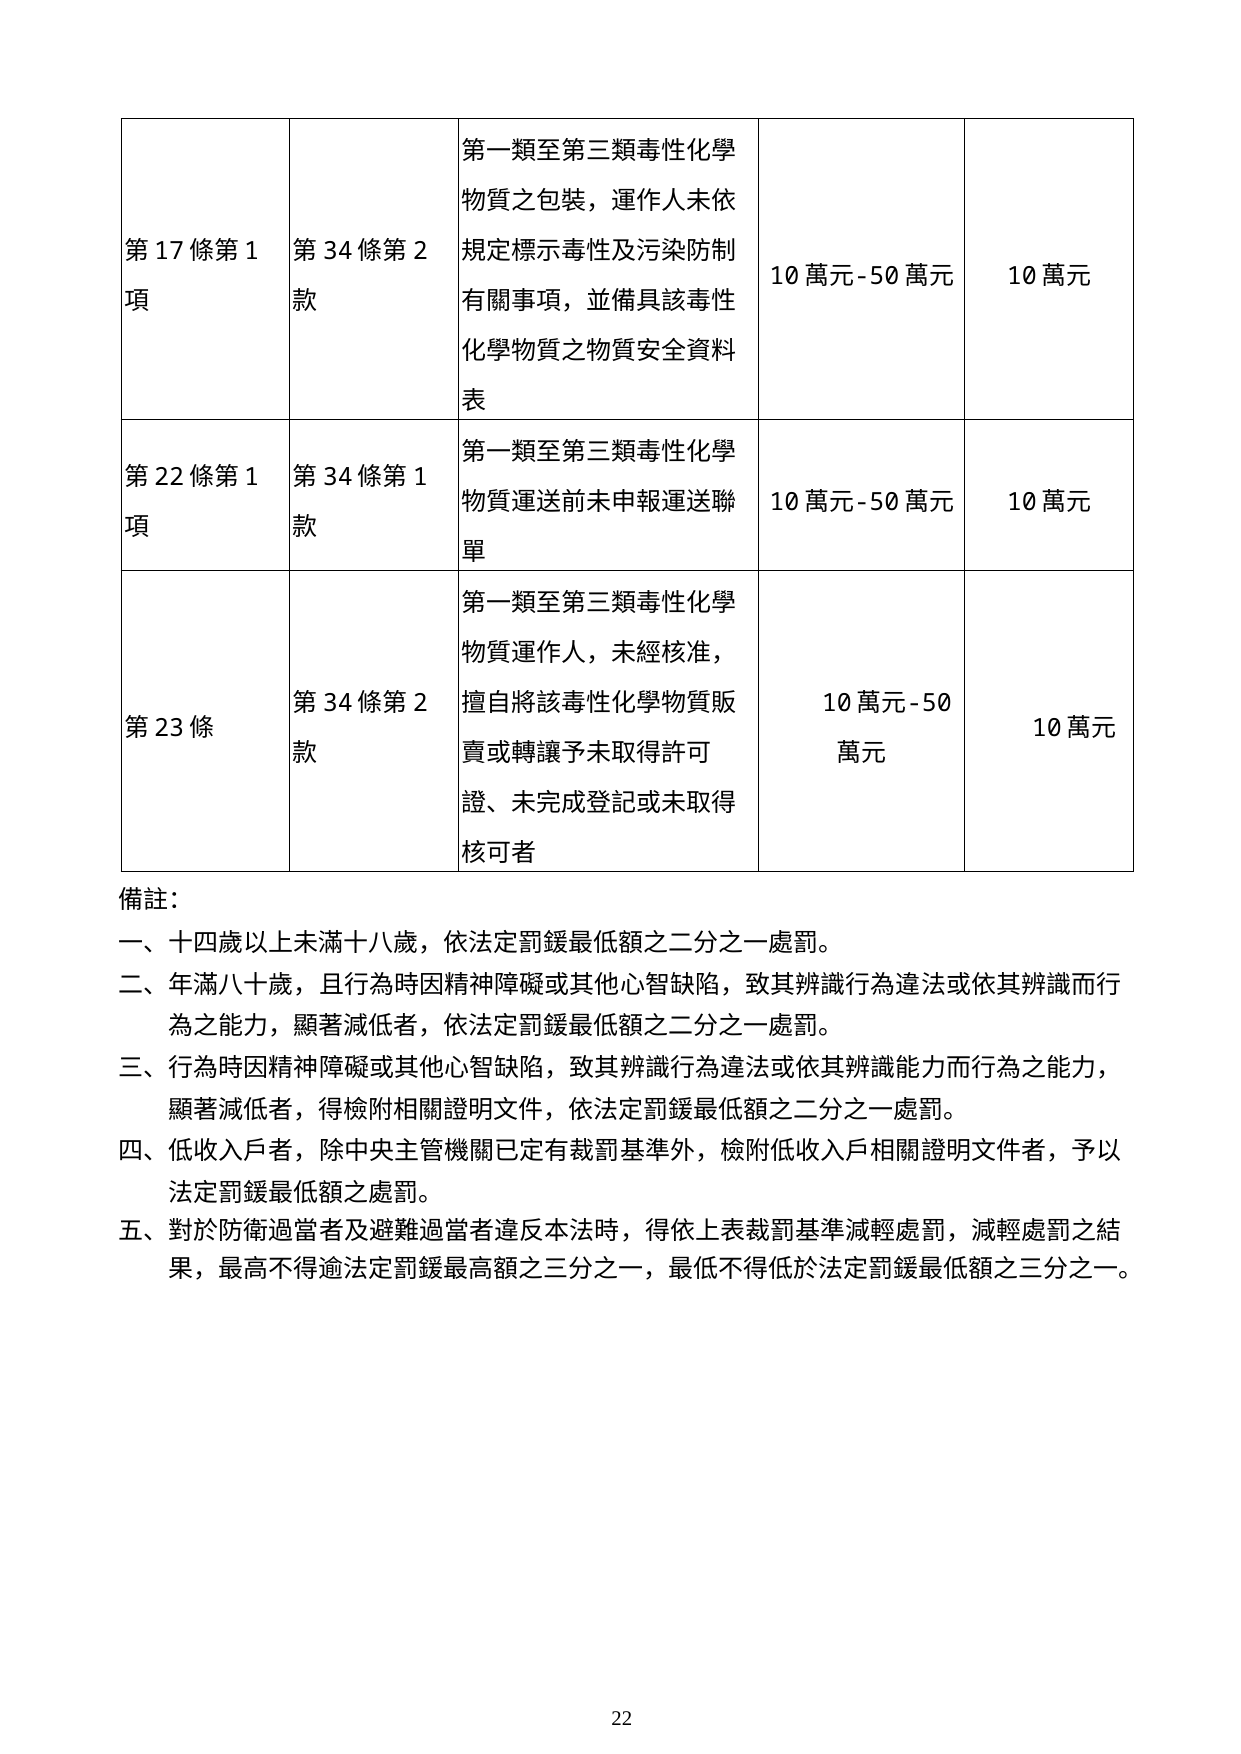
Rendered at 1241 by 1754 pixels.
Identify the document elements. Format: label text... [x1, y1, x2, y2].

table_cell 第34條第2款 [290, 571, 458, 871]
table_cell 10萬元-50萬元 [759, 119, 964, 419]
table_cell 10萬元-50萬元 [759, 420, 964, 570]
table_cell 第一類至第三類毒性化學物質運送前未申報運送聯單 [459, 420, 758, 570]
text 備註： [118, 872, 1125, 918]
table_cell 第一類至第三類毒性化學物質運作人，未經核准，擅自將該毒性化學物質販賣或轉讓予未取得許可證、未完成登記或未取得核可者 [459, 571, 758, 871]
text 三、行為時因精神障礙或其他心智缺陷，致其辨識行為違法或依其辨識能力而行為之能力，顯著減低者，得檢附相關證明文件，依法定罰鍰最低額之二分之一處罰。 [118, 1043, 1125, 1126]
table_cell 10萬元 [965, 119, 1133, 419]
table_cell 10萬元 [965, 571, 1133, 871]
table_cell 第22條第1項 [122, 420, 289, 570]
table_cell 第23條 [122, 571, 289, 871]
table_cell 第17條第1項 [122, 119, 289, 419]
table_cell 10萬元-50萬元 [759, 571, 964, 871]
text 二、年滿八十歲，且行為時因精神障礙或其他心智缺陷，致其辨識行為違法或依其辨識而行為之能力，顯著減低者，依法定罰鍰最低額之二分之一處罰。 [118, 960, 1125, 1043]
table_cell 第34條第1款 [290, 420, 458, 570]
table_cell 第一類至第三類毒性化學物質之包裝，運作人未依規定標示毒性及污染防制有關事項，並備具該毒性化學物質之物質安全資料表 [459, 119, 758, 419]
text 一、十四歲以上未滿十八歲，依法定罰鍰最低額之二分之一處罰。 [118, 918, 1125, 960]
table_cell 第34條第2款 [290, 119, 458, 419]
table_cell 10萬元 [965, 420, 1133, 570]
text 四、低收入戶者，除中央主管機關已定有裁罰基準外，檢附低收入戶相關證明文件者，予以法定罰鍰最低額之處罰。 [118, 1126, 1125, 1210]
text 五、對於防衛過當者及避難過當者違反本法時，得依上表裁罰基準減輕處罰，減輕處罰之結果，最高不得逾法定罰鍰最高額之三分之一，最低不得低於法定罰鍰最低額之三分之一。 [118, 1210, 1125, 1285]
